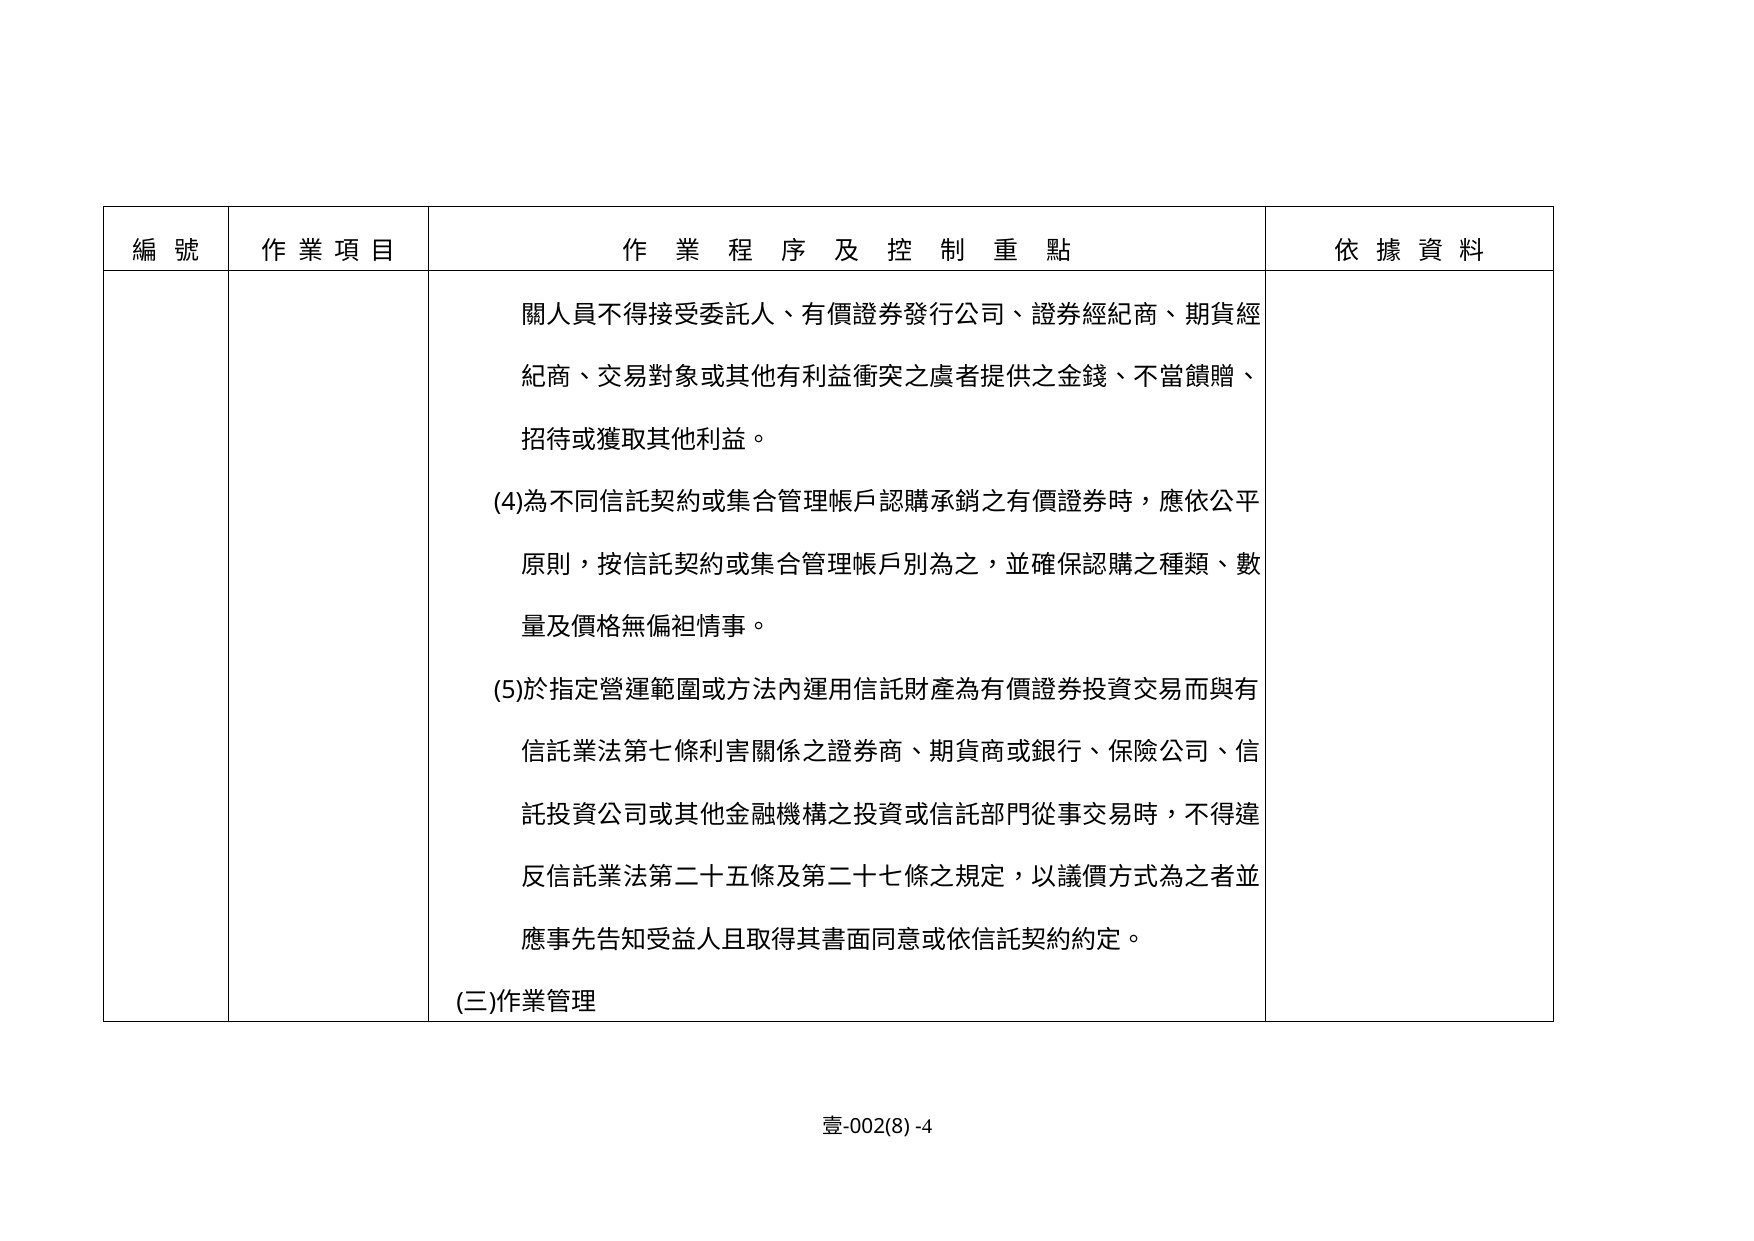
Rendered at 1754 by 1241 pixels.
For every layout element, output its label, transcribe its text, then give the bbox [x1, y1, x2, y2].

table_cell 關人員不得接受委託人、有價證券發行公司、證券經紀商、期貨經紀商、交易對象或其他有利益衝突之虞者提供之金錢、不當饋贈、招待或獲取其他利益。 (4)為不同信託契約或集合管理帳戶認購承銷之有價證券時，應依公平原則，按信託契約或集合管理帳戶別為之，並確保認購之種類、數量及價格無偏袒情事。 (5)於指定營運範圍或方法內運用信託財產為有價證券投資交易而與有信託業法第七條利害關係之證券商、期貨商或銀行、保險公司、信託投資公司或其他金融機構之投資或信託部門從事交易時，不得違反信託業法第二十五條及第二十七條之規定，以議價方式為之者並應事先告知受益人且取得其書面同意或依信託契約約定。 (三)作業管理 [429, 271, 1265, 1021]
table_header 作 業 項 目 [229, 207, 428, 270]
table_header 編 號 [104, 207, 228, 270]
table_header 依 據 資 料 [1266, 207, 1553, 270]
table_cell [104, 271, 228, 1021]
table_cell [229, 271, 428, 1021]
table_header 作 業 程 序 及 控 制 重 點 [429, 207, 1265, 270]
table_cell [1266, 271, 1553, 1021]
